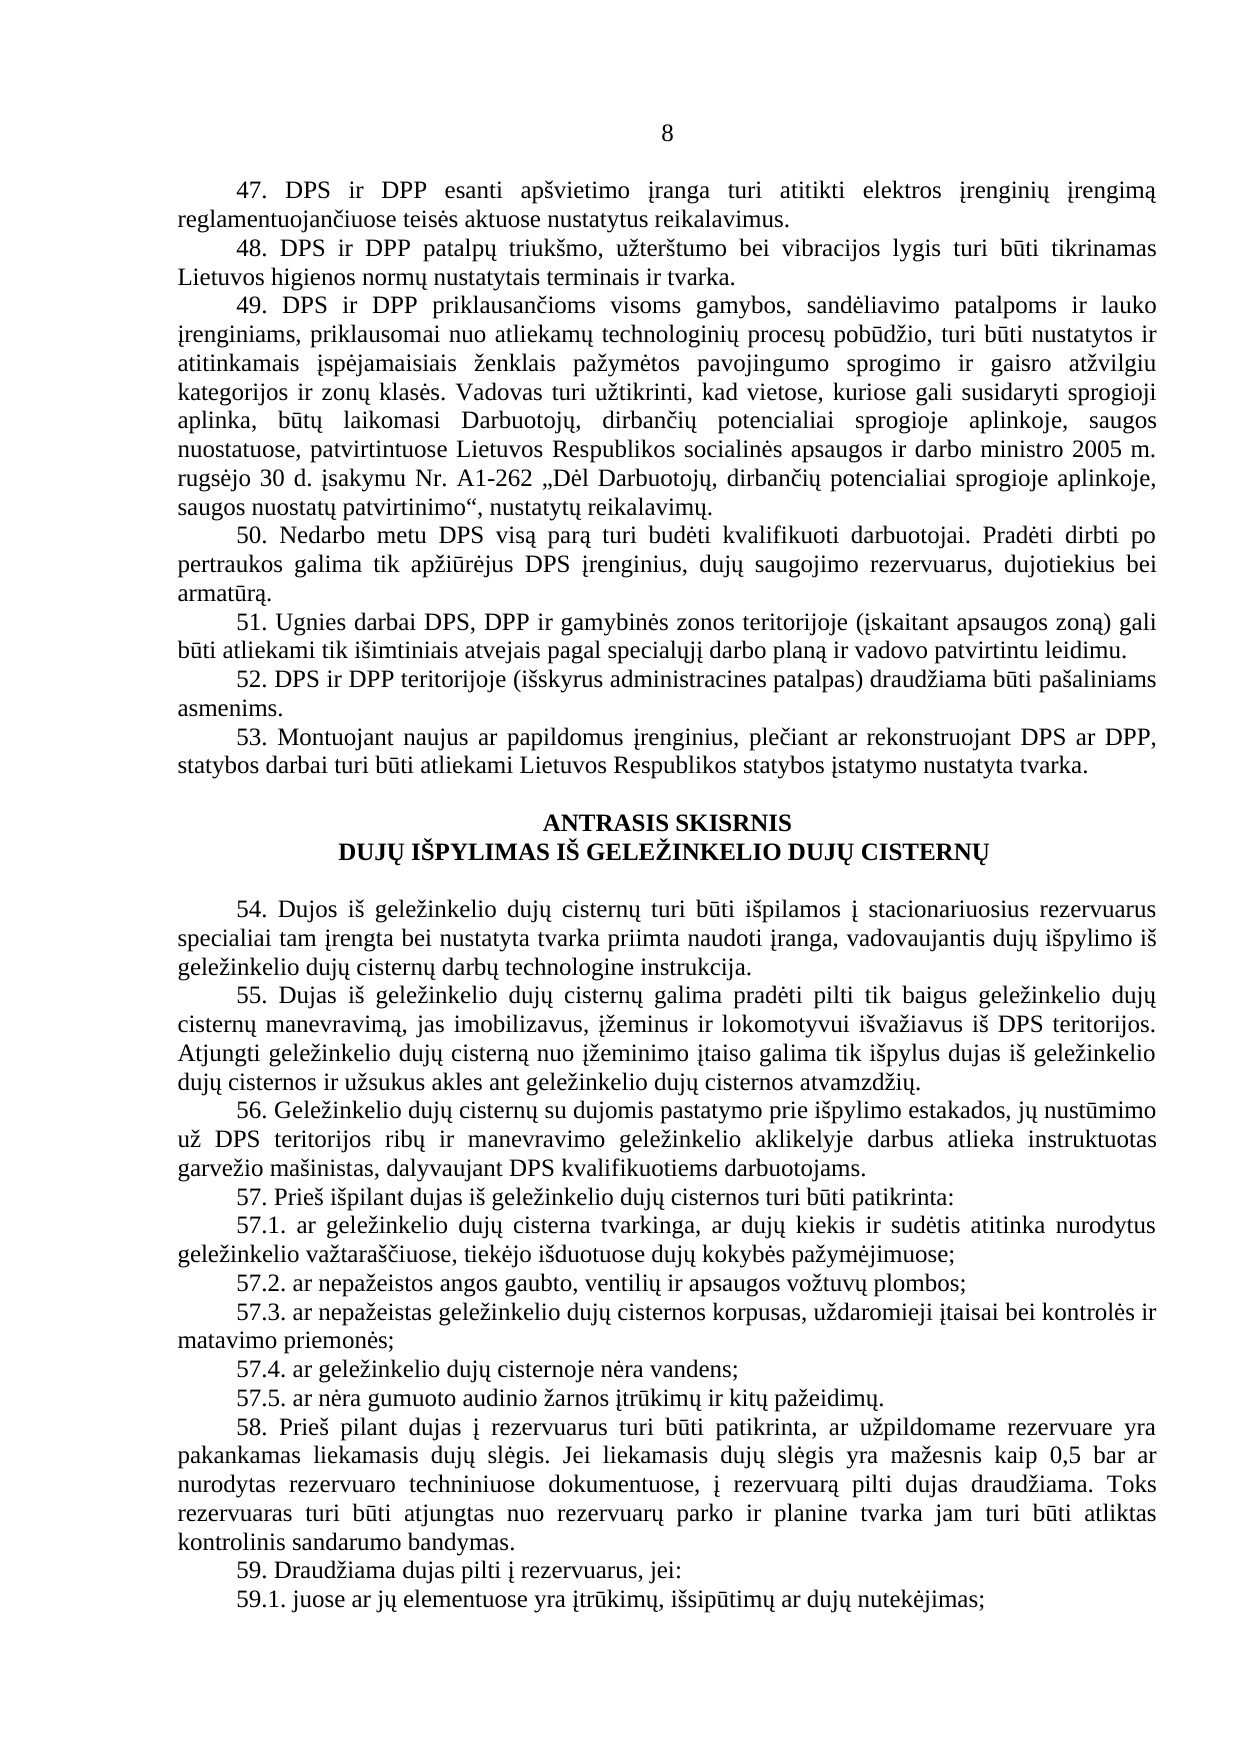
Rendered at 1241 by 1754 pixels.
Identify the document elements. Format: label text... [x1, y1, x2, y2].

text 48. DPS ir DPP patalpų triukšmo, užterštumo bei vibracijos lygis turi būti tikrinamas Lietuvos higienos normų nustatytais terminais ir tvarka. [177, 233, 1157, 291]
text 59.1. juose ar jų elementuose yra įtrūkimų, išsipūtimų ar dujų nutekėjimas; [177, 1584, 1157, 1613]
text 47. DPS ir DPP esanti apšvietimo įranga turi atitikti elektros įrenginių įrengimą reglamentuojančiuose teisės aktuose nustatytus reikalavimus. [177, 176, 1157, 233]
text 57.4. ar geležinkelio dujų cisternoje nėra vandens; [177, 1354, 1157, 1383]
text DUJŲ IŠPYLIMAS IŠ GELEŽINKELIO DUJŲ CISTERNŲ [177, 837, 1157, 866]
text 58. Prieš pilant dujas į rezervuarus turi būti patikrinta, ar užpildomame rezervuare yra pakankamas liekamasis dujų slėgis. Jei liekamasis dujų slėgis yra mažesnis kaip 0,5 bar ar nurodytas rezervuaro techniniuose dokumentuose, į rezervuarą pilti dujas draudžiama. Toks rezervuaras turi būti atjungtas nuo rezervuarų parko ir planine tvarka jam turi būti atliktas kontrolinis sandarumo bandymas. [177, 1412, 1157, 1556]
text 56. Geležinkelio dujų cisternų su dujomis pastatymo prie išpylimo estakados, jų nustūmimo už DPS teritorijos ribų ir manevravimo geležinkelio aklikelyje darbus atlieka instruktuotas garvežio mašinistas, dalyvaujant DPS kvalifikuotiems darbuotojams. [177, 1096, 1157, 1182]
text 54. Dujos iš geležinkelio dujų cisternų turi būti išpilamos į stacionariuosius rezervuarus specialiai tam įrengta bei nustatyta tvarka priimta naudoti įranga, vadovaujantis dujų išpylimo iš geležinkelio dujų cisternų darbų technologine instrukcija. [177, 894, 1157, 981]
text 57.2. ar nepažeistos angos gaubto, ventilių ir apsaugos vožtuvų plombos; [177, 1268, 1157, 1297]
text 57.3. ar nepažeistas geležinkelio dujų cisternos korpusas, uždaromieji įtaisai bei kontrolės ir matavimo priemonės; [177, 1297, 1157, 1354]
text 53. Montuojant naujus ar papildomus įrenginius, plečiant ar rekonstruojant DPS ar DPP, statybos darbai turi būti atliekami Lietuvos Respublikos statybos įstatymo nustatyta tvarka. [177, 722, 1157, 779]
text 52. DPS ir DPP teritorijoje (išskyrus administracines patalpas) draudžiama būti pašaliniams asmenims. [177, 664, 1157, 722]
text 57. Prieš išpilant dujas iš geležinkelio dujų cisternos turi būti patikrinta: [177, 1182, 1157, 1211]
text 51. Ugnies darbai DPS, DPP ir gamybinės zonos teritorijoje (įskaitant apsaugos zoną) gali būti atliekami tik išimtiniais atvejais pagal specialųjį darbo planą ir vadovo patvirtintu leidimu. [177, 607, 1157, 664]
text 59. Draudžiama dujas pilti į rezervuarus, jei: [177, 1556, 1157, 1584]
text 49. DPS ir DPP priklausančioms visoms gamybos, sandėliavimo patalpoms ir lauko įrenginiams, priklausomai nuo atliekamų technologinių procesų pobūdžio, turi būti nustatytos ir atitinkamais įspėjamaisiais ženklais pažymėtos pavojingumo sprogimo ir gaisro atžvilgiu kategorijos ir zonų klasės. Vadovas turi užtikrinti, kad vietose, kuriose gali susidaryti sprogioji aplinka, būtų laikomasi Darbuotojų, dirbančių potencialiai sprogioje aplinkoje, saugos nuostatuose, patvirtintuose Lietuvos Respublikos socialinės apsaugos ir darbo ministro 2005 m. rugsėjo 30 d. įsakymu Nr. A1-262 „Dėl Darbuotojų, dirbančių potencialiai sprogioje aplinkoje, saugos nuostatų patvirtinimo“, nustatytų reikalavimų. [177, 291, 1157, 521]
text 50. Nedarbo metu DPS visą parą turi budėti kvalifikuoti darbuotojai. Pradėti dirbti po pertraukos galima tik apžiūrėjus DPS įrenginius, dujų saugojimo rezervuarus, dujotiekius bei armatūrą. [177, 521, 1157, 607]
text 57.1. ar geležinkelio dujų cisterna tvarkinga, ar dujų kiekis ir sudėtis atitinka nurodytus geležinkelio važtaraščiuose, tiekėjo išduotuose dujų kokybės pažymėjimuose; [177, 1211, 1157, 1268]
text 55. Dujas iš geležinkelio dujų cisternų galima pradėti pilti tik baigus geležinkelio dujų cisternų manevravimą, jas imobilizavus, įžeminus ir lokomotyvui išvažiavus iš DPS teritorijos. Atjungti geležinkelio dujų cisterną nuo įžeminimo įtaiso galima tik išpylus dujas iš geležinkelio dujų cisternos ir užsukus akles ant geležinkelio dujų cisternos atvamzdžių. [177, 981, 1157, 1096]
text ANTRASIS SKISRNIS [177, 808, 1157, 837]
text 57.5. ar nėra gumuoto audinio žarnos įtrūkimų ir kitų pažeidimų. [177, 1383, 1157, 1412]
